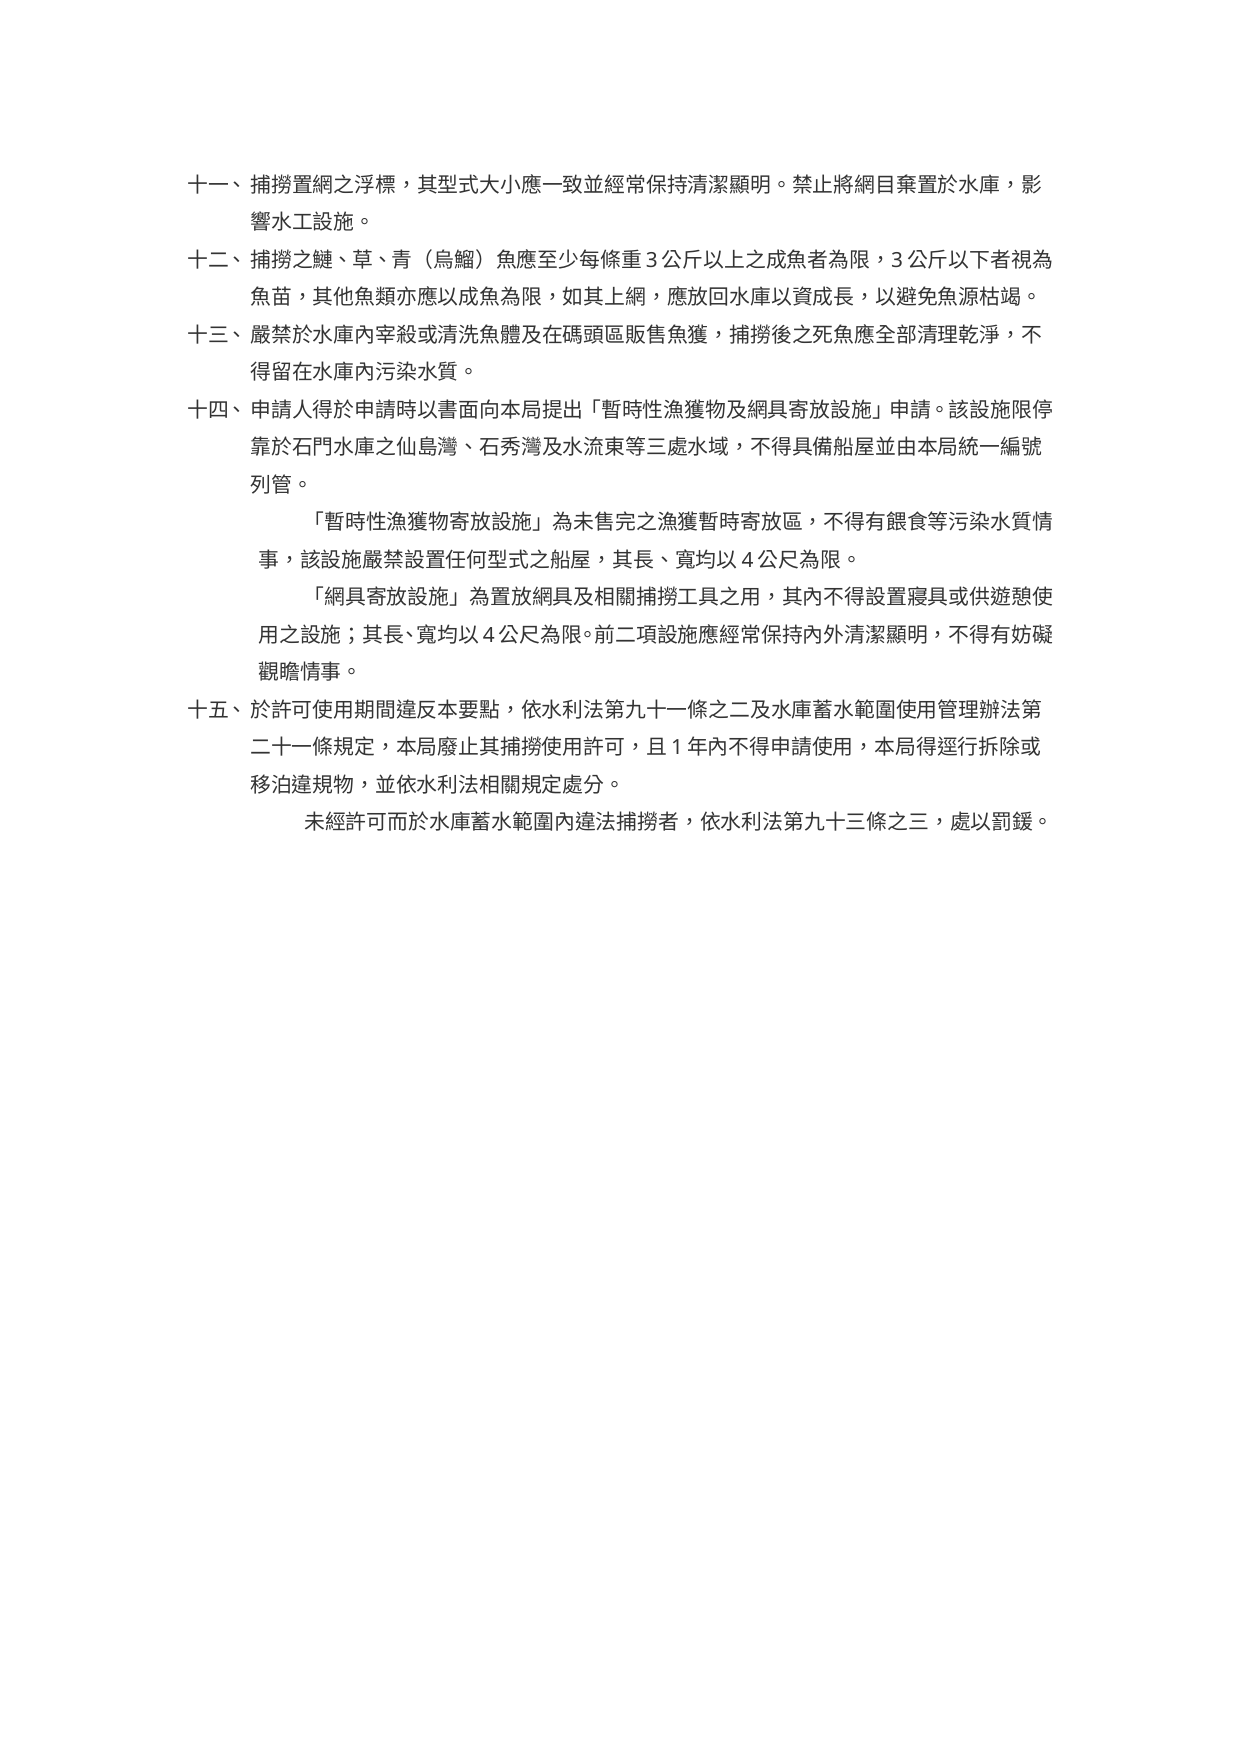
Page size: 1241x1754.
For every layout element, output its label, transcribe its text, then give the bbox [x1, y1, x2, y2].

text 十三、 嚴禁於水庫內宰殺或清洗魚體及在碼頭區販售魚獲，捕撈後之死魚應全部清理乾淨，不得留在水庫內污染水質。 [187, 314, 1053, 389]
text 「網具寄放設施」為置放網具及相關捕撈工具之用，其內不得設置寢具或供遊憩使用之設施；其長、寬均以4公尺為限。前二項設施應經常保持內外清潔顯明，不得有妨礙觀瞻情事。 [258, 577, 1053, 689]
text 十五、 於許可使用期間違反本要點，依水利法第九十一條之二及水庫蓄水範圍使用管理辦法第二十一條規定，本局廢止其捕撈使用許可，且1年內不得申請使用，本局得逕行拆除或移泊違規物，並依水利法相關規定處分。 [187, 689, 1053, 802]
text 十四、 申請人得於申請時以書面向本局提出「暫時性漁獲物及網具寄放設施」申請。該設施限停靠於石門水庫之仙島灣、石秀灣及水流東等三處水域，不得具備船屋並由本局統一編號列管。 [187, 389, 1053, 502]
text 十二、 捕撈之鰱、草、青（烏鰡）魚應至少每條重3公斤以上之成魚者為限，3公斤以下者視為魚苗，其他魚類亦應以成魚為限，如其上網，應放回水庫以資成長，以避免魚源枯竭。 [187, 239, 1053, 314]
text 「暫時性漁獲物寄放設施」為未售完之漁獲暫時寄放區，不得有餵食等污染水質情事，該設施嚴禁設置任何型式之船屋，其長、寬均以4公尺為限。 [258, 502, 1053, 577]
text 十一、 捕撈置網之浮標，其型式大小應一致並經常保持清潔顯明。禁止將網目棄置於水庫，影響水工設施。 [187, 164, 1053, 239]
text 未經許可而於水庫蓄水範圍內違法捕撈者，依水利法第九十三條之三，處以罰鍰。 [258, 802, 1053, 839]
